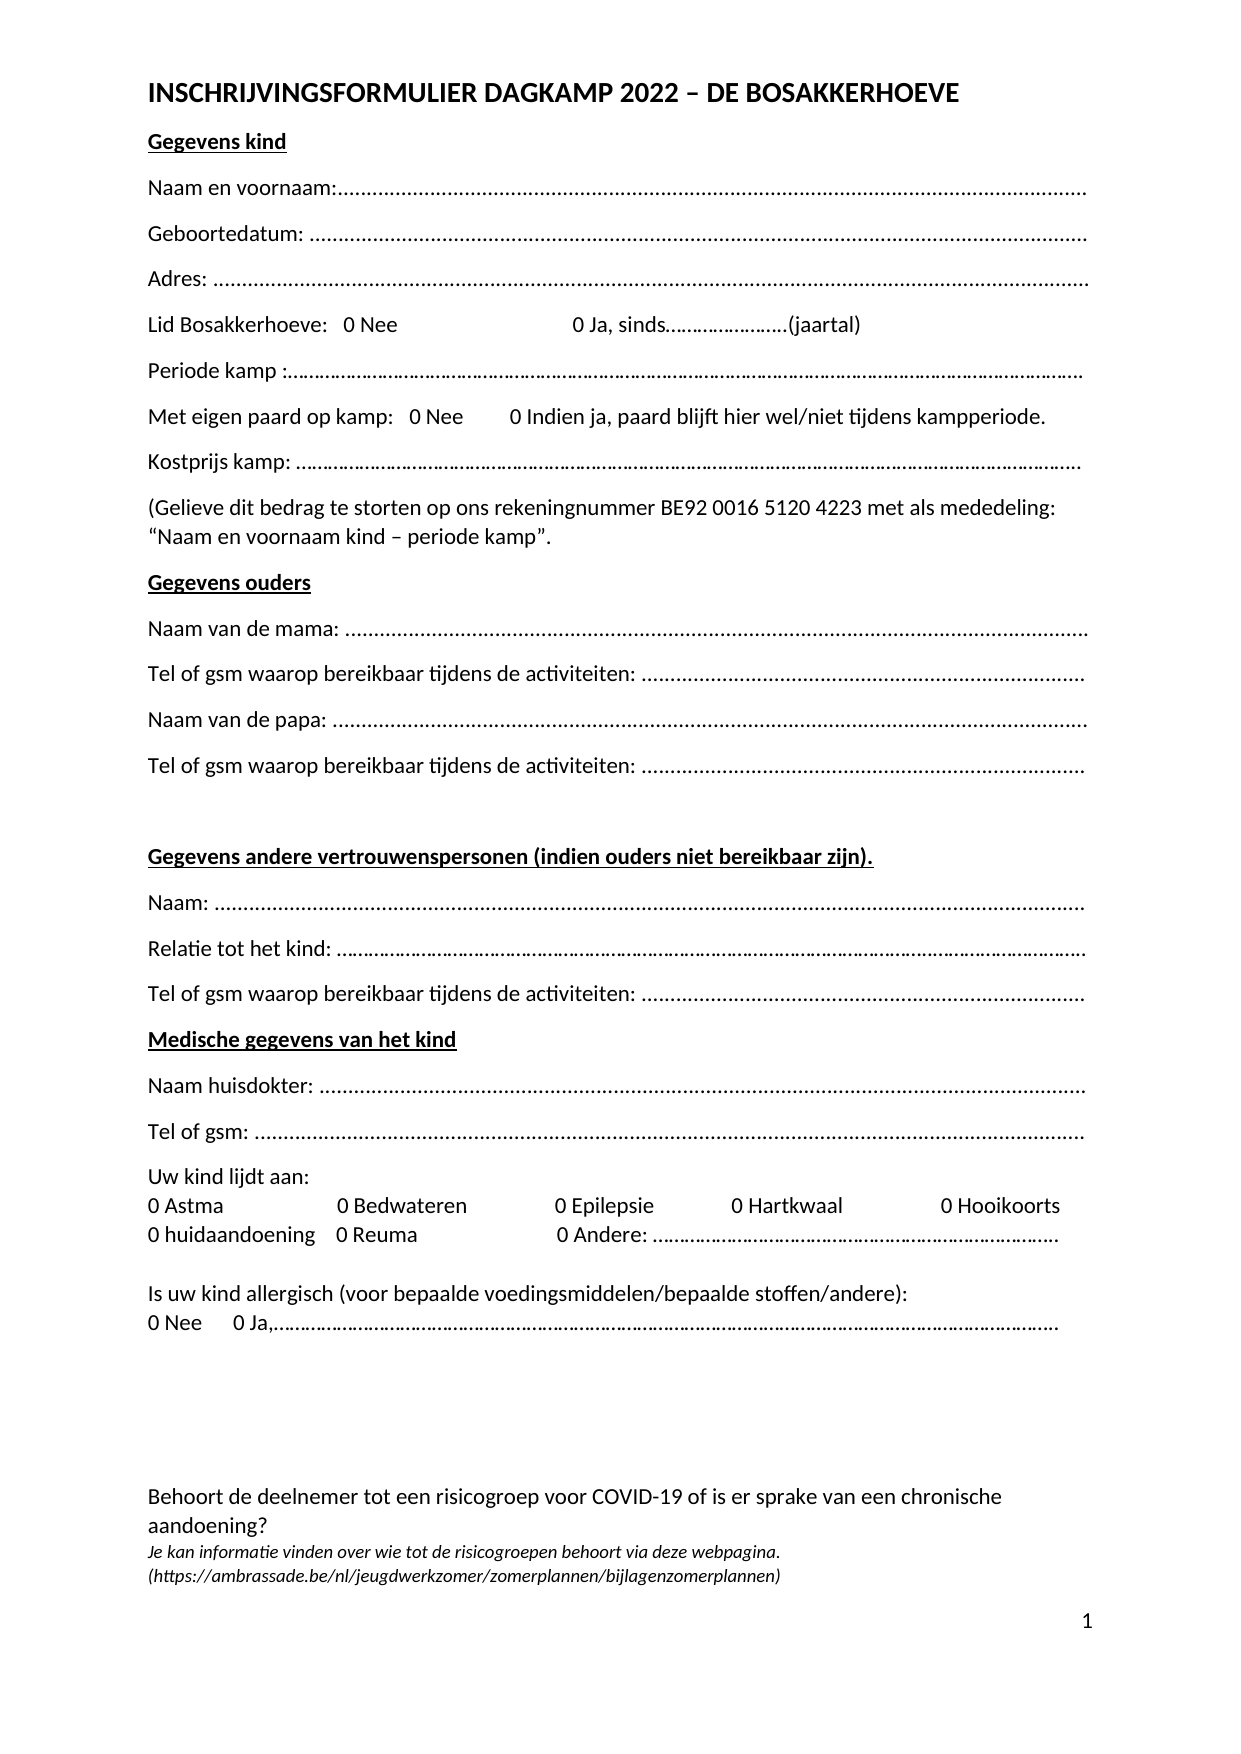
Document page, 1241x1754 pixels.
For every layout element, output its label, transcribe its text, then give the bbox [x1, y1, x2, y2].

text Geboortedatum: ....................................................................................................................................... [148, 219, 1093, 247]
text Adres: ........................................................................................................................................................ [148, 264, 1093, 293]
text INSCHRIJVINGSFORMULIER DAGKAMP 2022 – DE BOSAKKERHOEVE [148, 74, 1093, 109]
text Naam en voornaam:.................................................................................................................................. [148, 173, 1093, 201]
text Gegevens andere vertrouwenspersonen (indien ouders niet bereikbaar zijn). [148, 842, 1093, 870]
text 0 Astma 0 Bedwateren 0 Epilepsie 0 Hartkwaal 0 Hooikoorts 0 huidaandoening 0 Reuma 0 Andere: ………………………………………………………………….. [148, 1192, 1093, 1249]
text Behoort de deelnemer tot een risicogroep voor COVID-19 of is er sprake van een chronische aandoening? [148, 1482, 1093, 1539]
text Tel of gsm waarop bereikbaar tijdens de activiteiten: ............................................................................. [148, 979, 1093, 1008]
text Tel of gsm: ................................................................................................................................................ [148, 1117, 1093, 1145]
text Tel of gsm waarop bereikbaar tijdens de activiteiten: ............................................................................. [148, 751, 1093, 779]
text Met eigen paard op kamp: 0 Nee 0 Indien ja, paard blijft hier wel/niet tijdens kampperiode. [148, 402, 1093, 430]
text Medische gegevens van het kind [148, 1025, 1093, 1053]
text Naam huisdokter: ..................................................................................................................................... [148, 1071, 1093, 1099]
text Je kan informatie vinden over wie tot de risicogroepen behoort via deze webpagina. (https://ambrassade.be/nl/jeugdwerkzomer/zomerplannen/bijlagenzomerplannen) [148, 1540, 1093, 1587]
text Relatie tot het kind: …………………………………………………………………………………………………..……………………….. [148, 934, 1093, 962]
text (Gelieve dit bedrag te storten op ons rekeningnummer BE92 0016 5120 4223 met als mededeling: “Naam en voornaam kind – periode kamp”. [148, 493, 1093, 550]
text Naam van de papa: ................................................................................................................................... [148, 705, 1093, 733]
text Tel of gsm waarop bereikbaar tijdens de activiteiten: ............................................................................. [148, 659, 1093, 687]
text Naam: ....................................................................................................................................................... [148, 888, 1093, 916]
text Is uw kind allergisch (voor bepaalde voedingsmiddelen/bepaalde stoffen/andere): [148, 1279, 1093, 1307]
text Naam van de mama: ................................................................................................................................. [148, 614, 1093, 642]
text Gegevens kind [148, 127, 1093, 155]
text Gegevens ouders [148, 568, 1093, 596]
text Lid Bosakkerhoeve: 0 Nee 0 Ja, sinds…………………..(jaartal) [148, 310, 1093, 338]
text 0 Nee 0 Ja,………………………………………………………………………………………………………………………………….. [148, 1308, 1093, 1336]
text Periode kamp :……………………………………………………………………………………………………………………………………. [148, 356, 1093, 384]
text Kostprijs kamp: ………………………………………………………………………………………………………………………………….. [148, 447, 1093, 476]
text Uw kind lijdt aan: [148, 1162, 1093, 1191]
